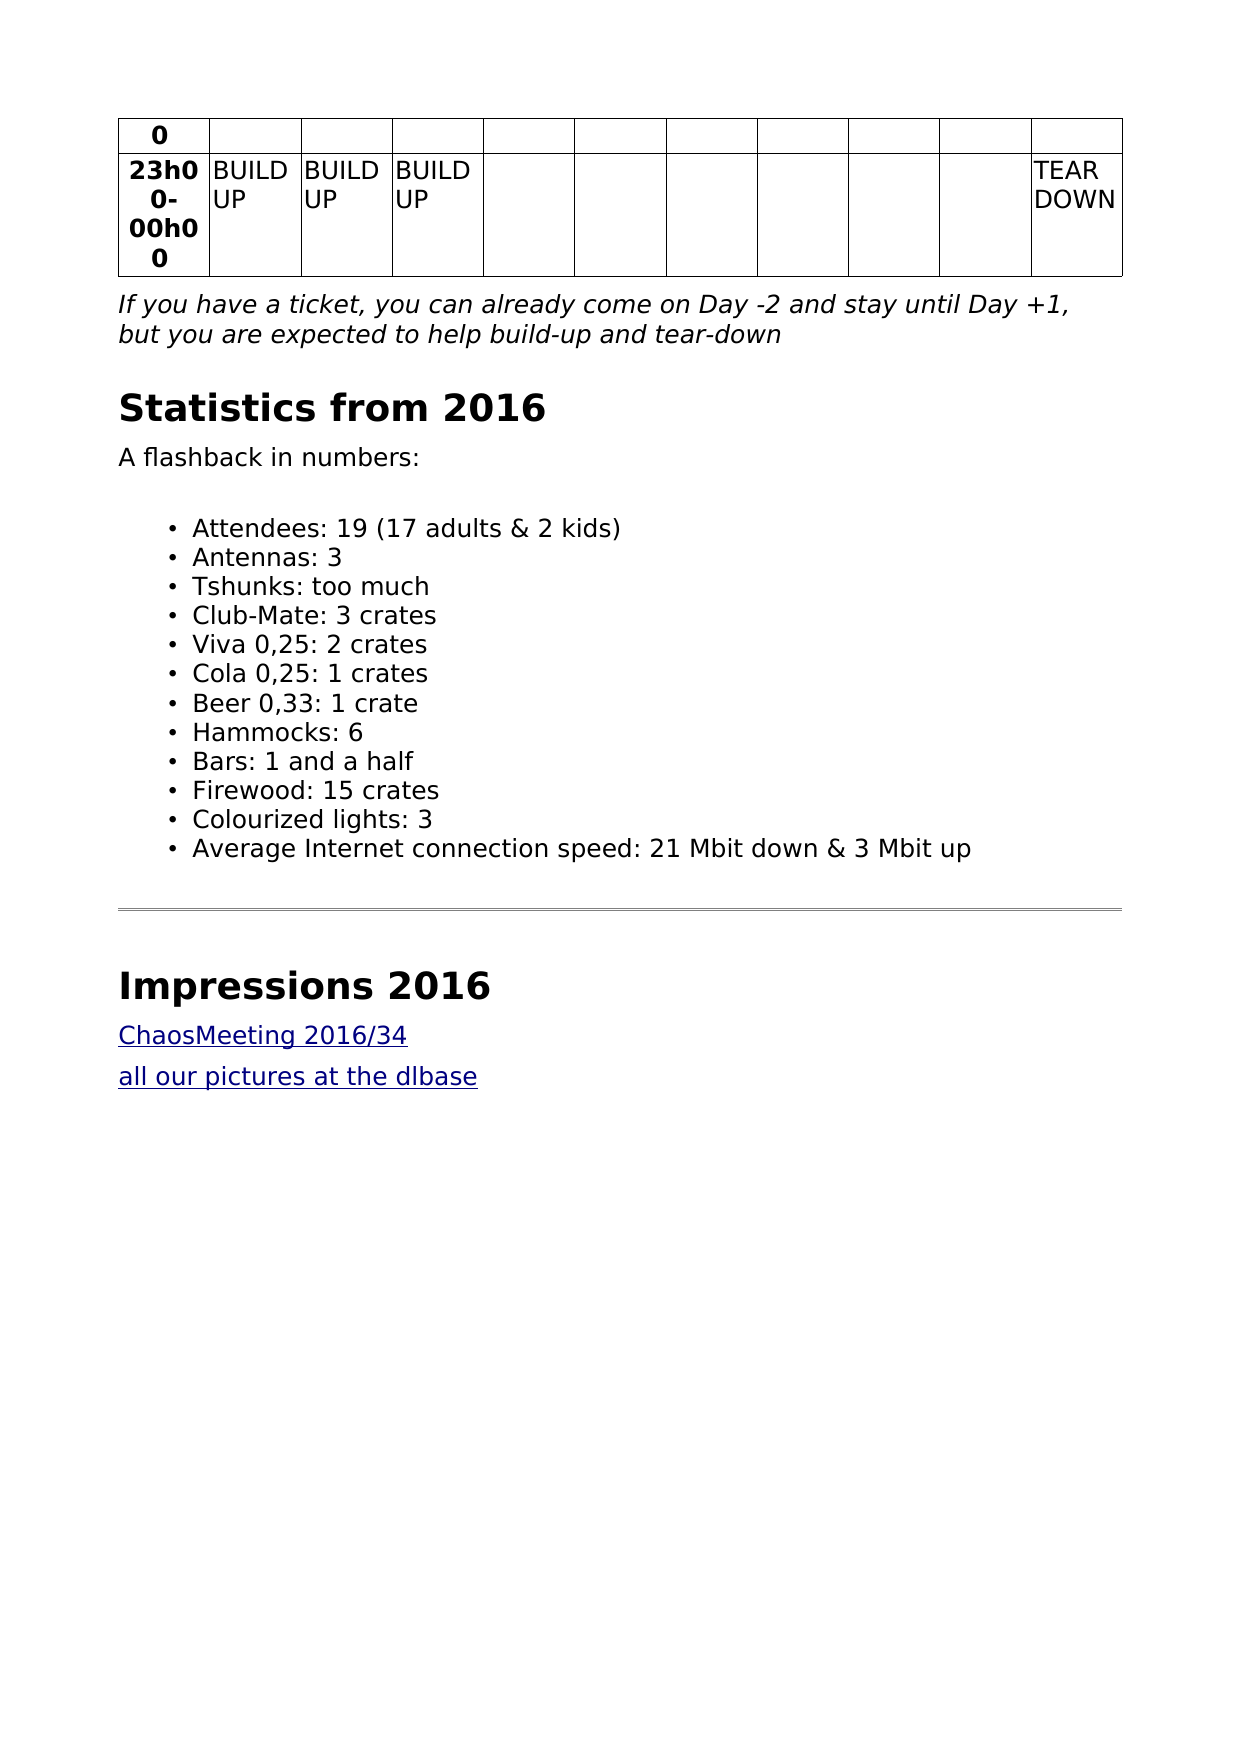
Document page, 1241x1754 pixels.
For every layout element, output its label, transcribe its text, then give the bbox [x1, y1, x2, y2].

list Club-Mate: 3 crates [177, 601, 1122, 631]
list Average Internet connection speed: 21 Mbit down & 3 Mbit up [177, 835, 1122, 864]
table_cell BUILD UP [210, 154, 301, 276]
table_cell [667, 119, 757, 153]
table_cell [210, 119, 301, 153]
list Viva 0,25: 2 crates [177, 631, 1122, 660]
subtitle Impressions 2016 [118, 965, 1122, 1008]
table_cell TEAR DOWN [1032, 154, 1122, 276]
table_cell [484, 154, 574, 276]
list Hammocks: 6 [177, 718, 1122, 747]
table_cell [758, 154, 848, 276]
table_cell BUILD UP [302, 154, 392, 276]
list Beer 0,33: 1 crate [177, 689, 1122, 718]
table_cell [667, 154, 757, 276]
table_cell [849, 154, 939, 276]
table_cell [302, 119, 392, 153]
table_cell [393, 119, 483, 153]
list Firewood: 15 crates [177, 776, 1122, 806]
table_cell [940, 119, 1031, 153]
table_cell [758, 119, 848, 153]
table_cell [575, 119, 666, 153]
text If you have a ticket, you can already come on Day -2 and stay until Day +1, but you are expected to help build-up and tear-down [118, 291, 1122, 349]
table_cell 0 [119, 119, 209, 153]
list Colourized lights: 3 [177, 806, 1122, 835]
table_cell [940, 154, 1031, 276]
list Attendees: 19 (17 adults & 2 kids) [177, 514, 1122, 543]
text A flashback in numbers: [118, 443, 1122, 472]
list Tshunks: too much [177, 572, 1122, 601]
list Bars: 1 and a half [177, 747, 1122, 776]
table_cell [484, 119, 574, 153]
table_cell 23h00-00h00 [119, 154, 209, 276]
table_cell [1032, 119, 1122, 153]
list Cola 0,25: 1 crates [177, 660, 1122, 689]
text ChaosMeeting 2016/34 [118, 1021, 1122, 1050]
table_cell [575, 154, 666, 276]
subtitle Statistics from 2016 [118, 387, 1122, 430]
list Antennas: 3 [177, 543, 1122, 572]
text all our pictures at the dlbase [118, 1062, 1122, 1092]
table_cell [849, 119, 939, 153]
table_cell BUILD UP [393, 154, 483, 276]
